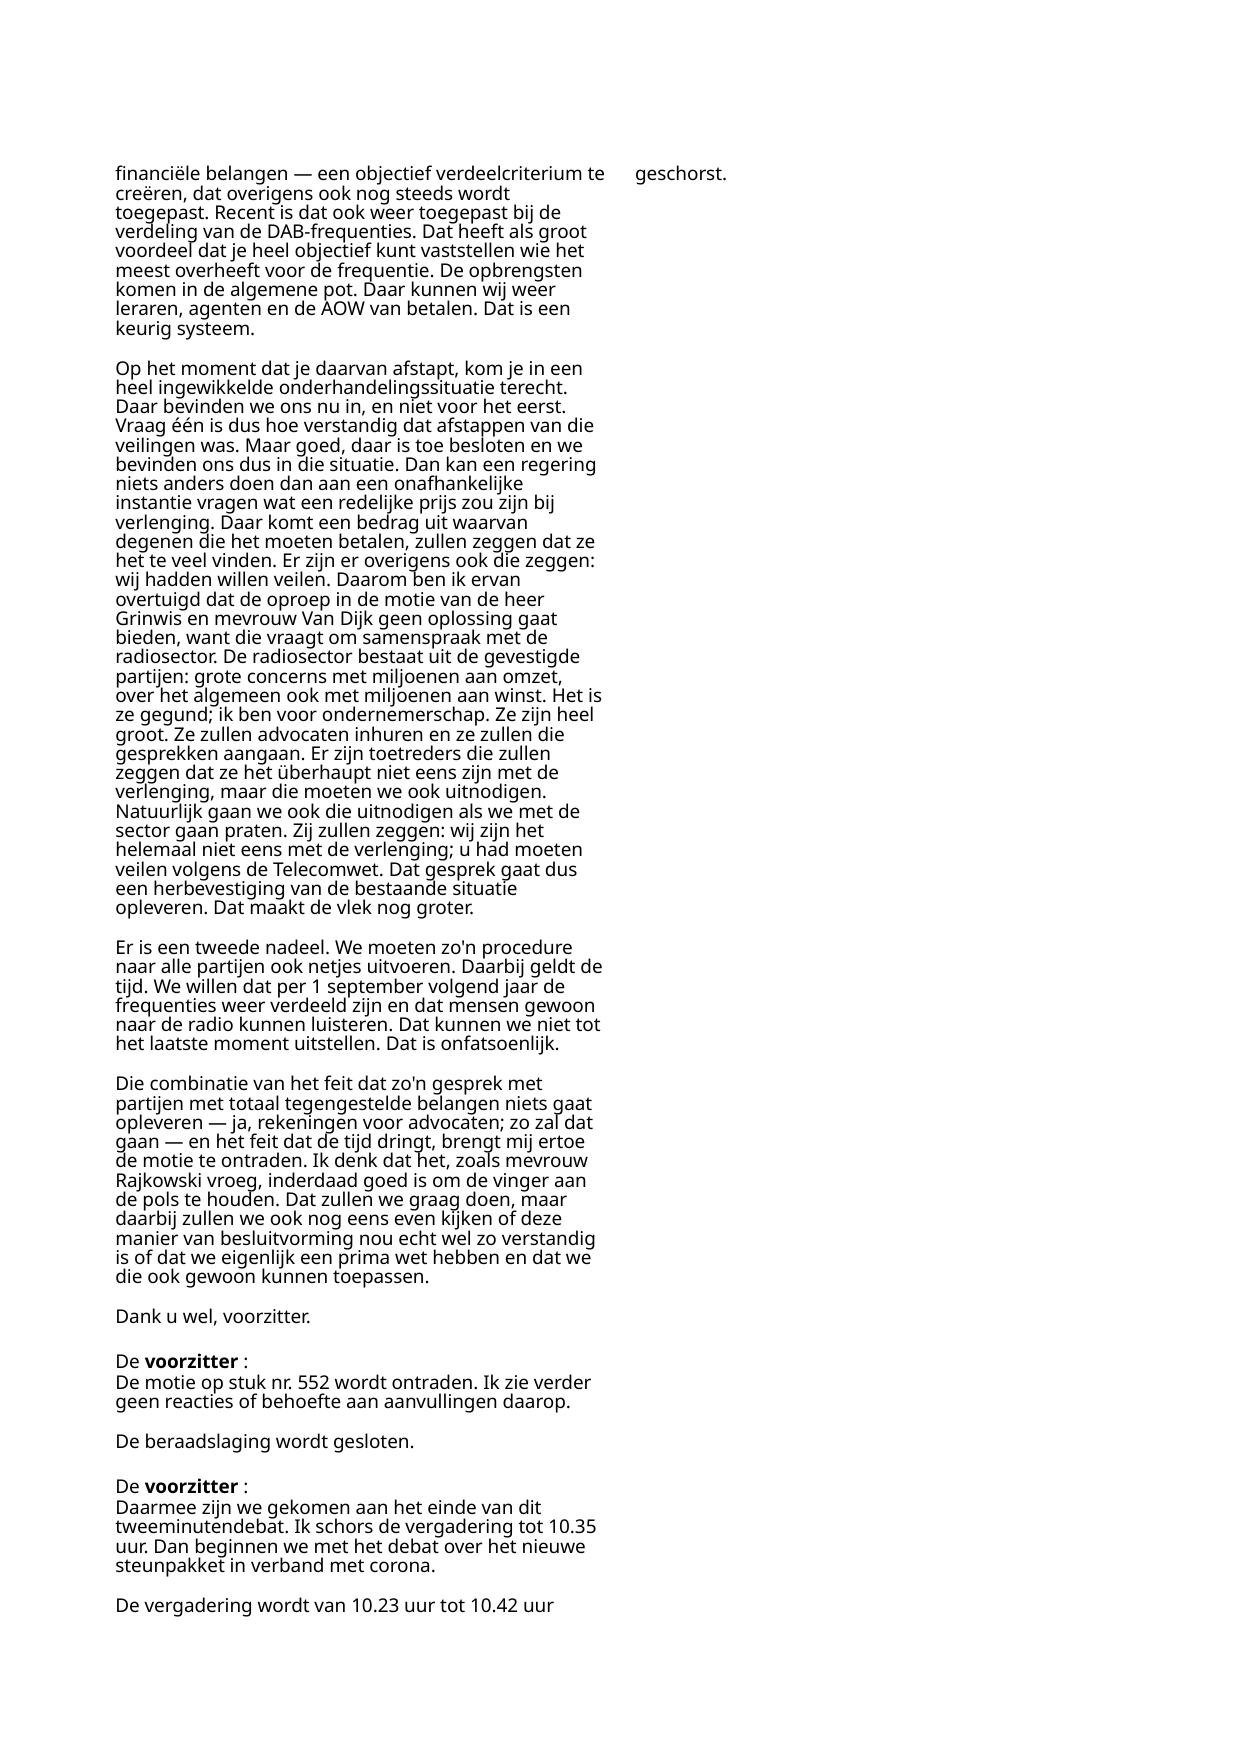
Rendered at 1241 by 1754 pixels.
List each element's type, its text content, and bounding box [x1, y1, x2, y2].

text financiële belangen — een objectief verdeelcriterium te creëren, dat overigens ook nog steeds wordt toegepast. Recent is dat ook weer toegepast bij de verdeling van de DAB-frequenties. Dat heeft als groot voordeel dat je heel objectief kunt vaststellen wie het meest overheeft voor de frequentie. De opbrengsten komen in de algemene pot. Daar kunnen wij weer leraren, agenten en de AOW van betalen. Dat is een keurig systeem. [115, 165, 605, 339]
text De voorzitter : [115, 1473, 605, 1499]
text De beraadslaging wordt gesloten. [115, 1433, 605, 1453]
text Die combinatie van het feit dat zo'n gesprek met partijen met totaal tegengestelde belangen niets gaat opleveren — ja, rekeningen voor advocaten; zo zal dat gaan — en het feit dat de tijd dringt, brengt mij ertoe de motie te ontraden. Ik denk dat het, zoals mevrouw Rajkowski vroeg, inderdaad goed is om de vinger aan de pols te houden. Dat zullen we graag doen, maar daarbij zullen we ook nog eens even kijken of deze manier van besluitvorming nou echt wel zo verstandig is of dat we eigenlijk een prima wet hebben en dat we die ook gewoon kunnen toepassen. [115, 1075, 605, 1287]
text De voorzitter : [115, 1348, 605, 1374]
text Er is een tweede nadeel. We moeten zo'n procedure naar alle partijen ook netjes uitvoeren. Daarbij geldt de tijd. We willen dat per 1 september volgend jaar de frequenties weer verdeeld zijn en dat mensen gewoon naar de radio kunnen luisteren. Dat kunnen we niet tot het laatste moment uitstellen. Dat is onfatsoenlijk. [115, 939, 605, 1055]
text Dank u wel, voorzitter. [115, 1308, 605, 1327]
text Daarmee zijn we gekomen aan het einde van dit tweeminutendebat. Ik schors de vergadering tot 10.35 uur. Dan beginnen we met het debat over het nieuwe steunpakket in verband met corona. [115, 1499, 605, 1576]
text geschorst. [635, 165, 1125, 184]
text De vergadering wordt van 10.23 uur tot 10.42 uur [115, 1597, 605, 1616]
text De motie op stuk nr. 552 wordt ontraden. Ik zie verder geen reacties of behoefte aan aanvullingen daarop. [115, 1374, 605, 1412]
text Op het moment dat je daarvan afstapt, kom je in een heel ingewikkelde onderhandelingssituatie terecht. Daar bevinden we ons nu in, en niet voor het eerst. Vraag één is dus hoe verstandig dat afstappen van die veilingen was. Maar goed, daar is toe besloten en we bevinden ons dus in die situatie. Dan kan een regering niets anders doen dan aan een onafhankelijke instantie vragen wat een redelijke prijs zou zijn bij verlenging. Daar komt een bedrag uit waarvan degenen die het moeten betalen, zullen zeggen dat ze het te veel vinden. Er zijn er overigens ook die zeggen: wij hadden willen veilen. Daarom ben ik ervan overtuigd dat de oproep in de motie van de heer Grinwis en mevrouw Van Dijk geen oplossing gaat bieden, want die vraagt om samenspraak met de radiosector. De radiosector bestaat uit de gevestigde partijen: grote concerns met miljoenen aan omzet, over het algemeen ook met miljoenen aan winst. Het is ze gegund; ik ben voor ondernemerschap. Ze zijn heel groot. Ze zullen advocaten inhuren en ze zullen die gesprekken aangaan. Er zijn toetreders die zullen zeggen dat ze het überhaupt niet eens zijn met de verlenging, maar die moeten we ook uitnodigen. Natuurlijk gaan we ook die uitnodigen als we met de sector gaan praten. Zij zullen zeggen: wij zijn het helemaal niet eens met de verlenging; u had moeten veilen volgens de Telecomwet. Dat gesprek gaat dus een herbevestiging van de bestaande situatie opleveren. Dat maakt de vlek nog groter. [115, 359, 605, 918]
